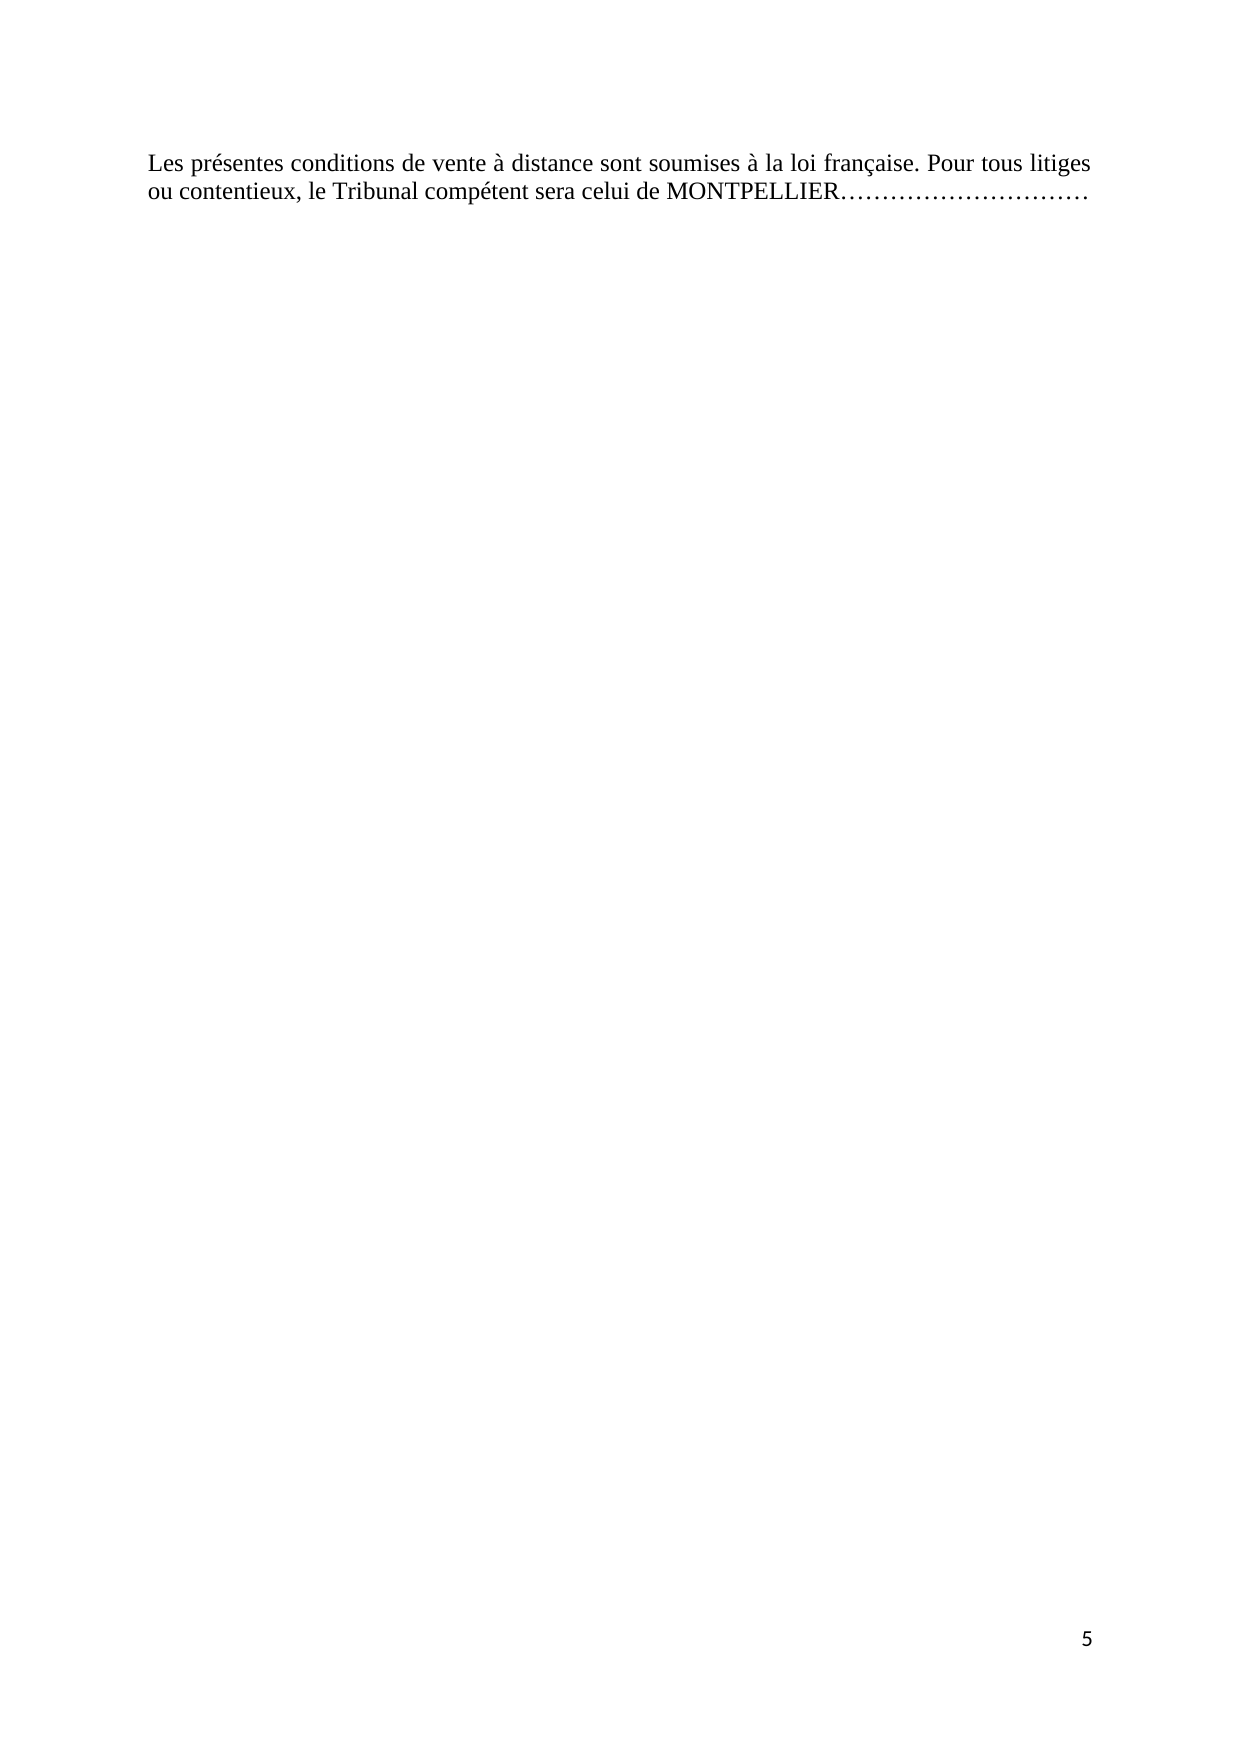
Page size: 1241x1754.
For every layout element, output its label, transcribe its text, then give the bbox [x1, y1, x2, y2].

text Les présentes conditions de vente à distance sont soumises à la loi française. Pour tous litiges ou contentieux, le Tribunal compétent sera celui de MONTPELLIER………………………… [148, 148, 1093, 205]
